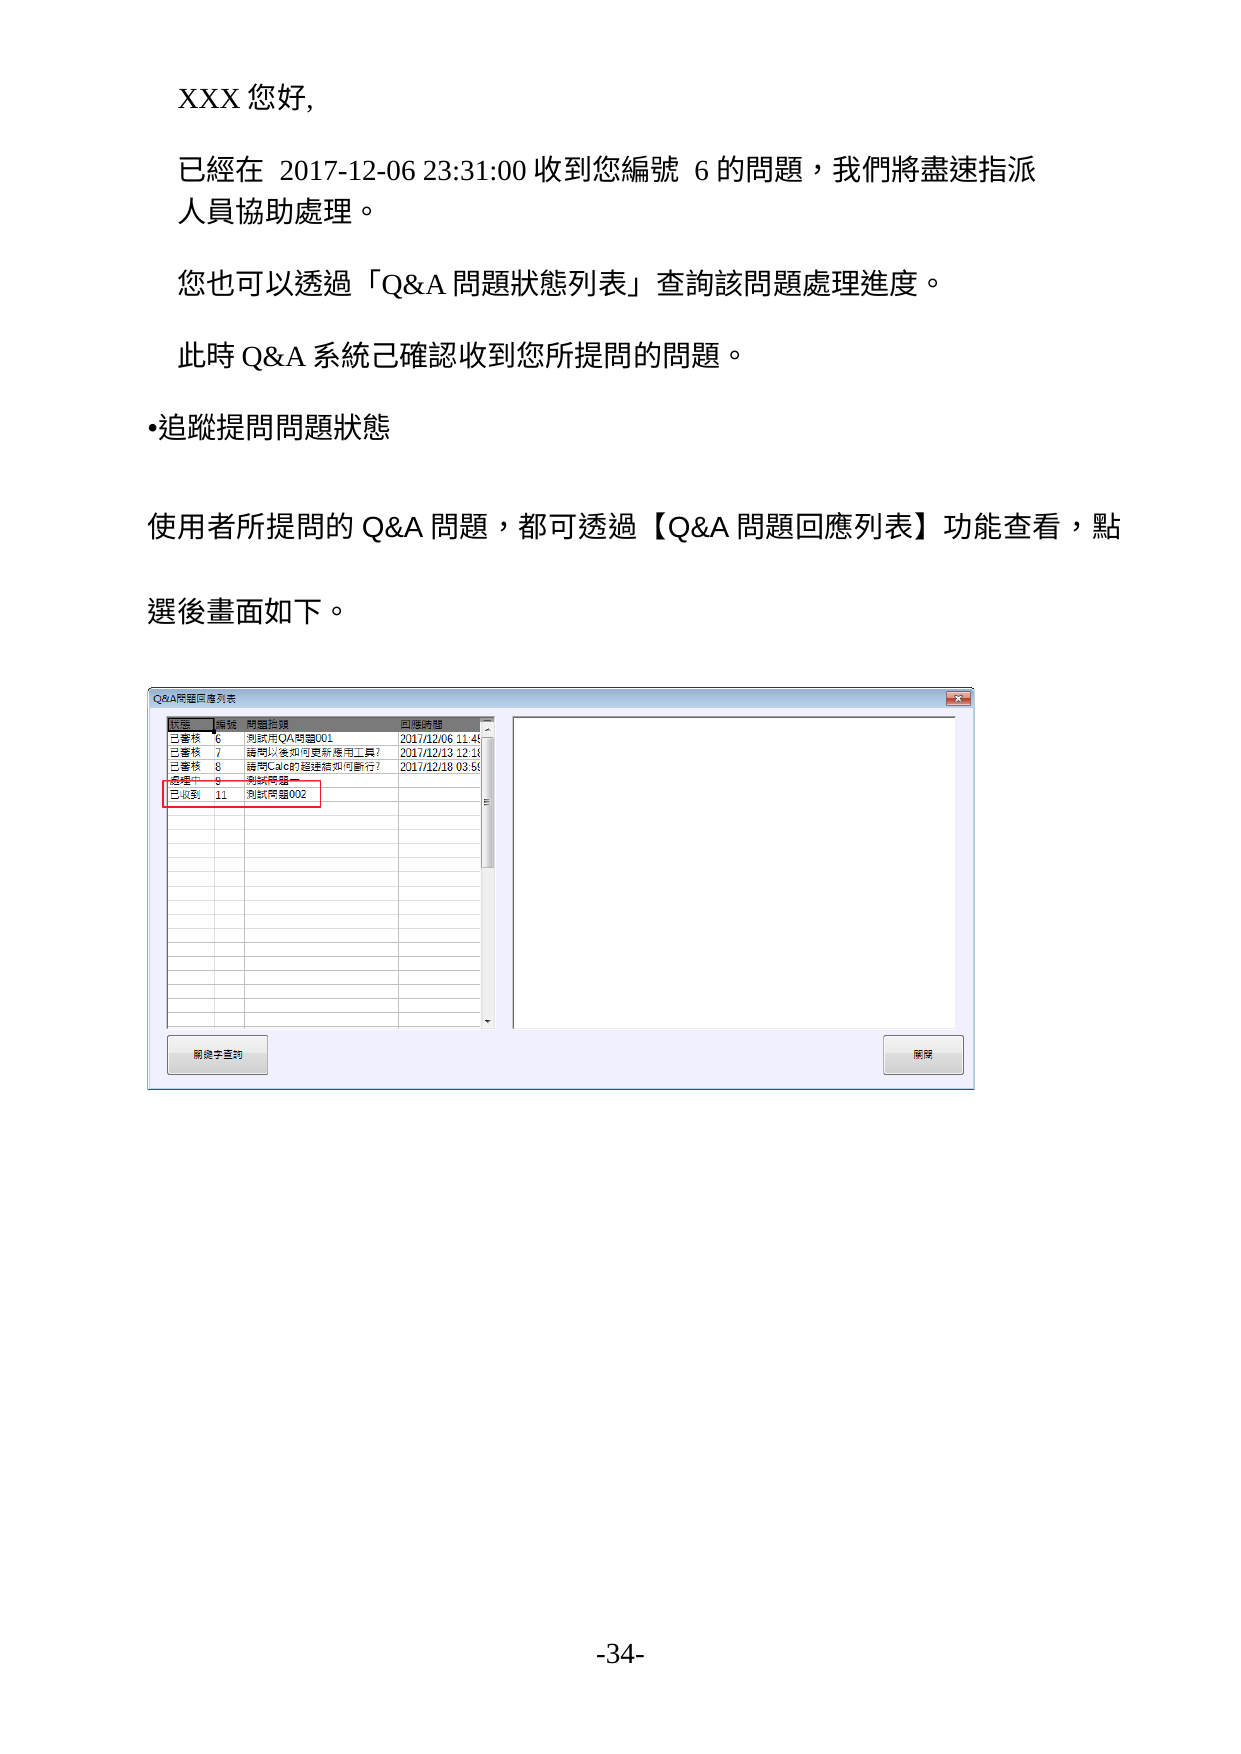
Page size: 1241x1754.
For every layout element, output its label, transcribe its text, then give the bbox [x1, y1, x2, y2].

list 追蹤提問問題狀態 [148, 404, 1122, 447]
text XXX 您好, [177, 75, 1063, 117]
text 此時Q&A系統己確認收到您所提問的問題。 [177, 333, 1063, 375]
picture [147, 687, 975, 1090]
text 使用者所提問的Q&A問題，都可透過【Q&A問題回應列表】功能查看，點選後畫面如下。 [148, 503, 1122, 630]
text 您也可以透過「Q&A問題狀態列表」查詢該問題處理進度。 [177, 261, 1063, 303]
text 已經在 2017-12-06 23:31:00 收到您編號 6 的問題，我們將盡速指派人員協助處理。 [177, 147, 1063, 231]
